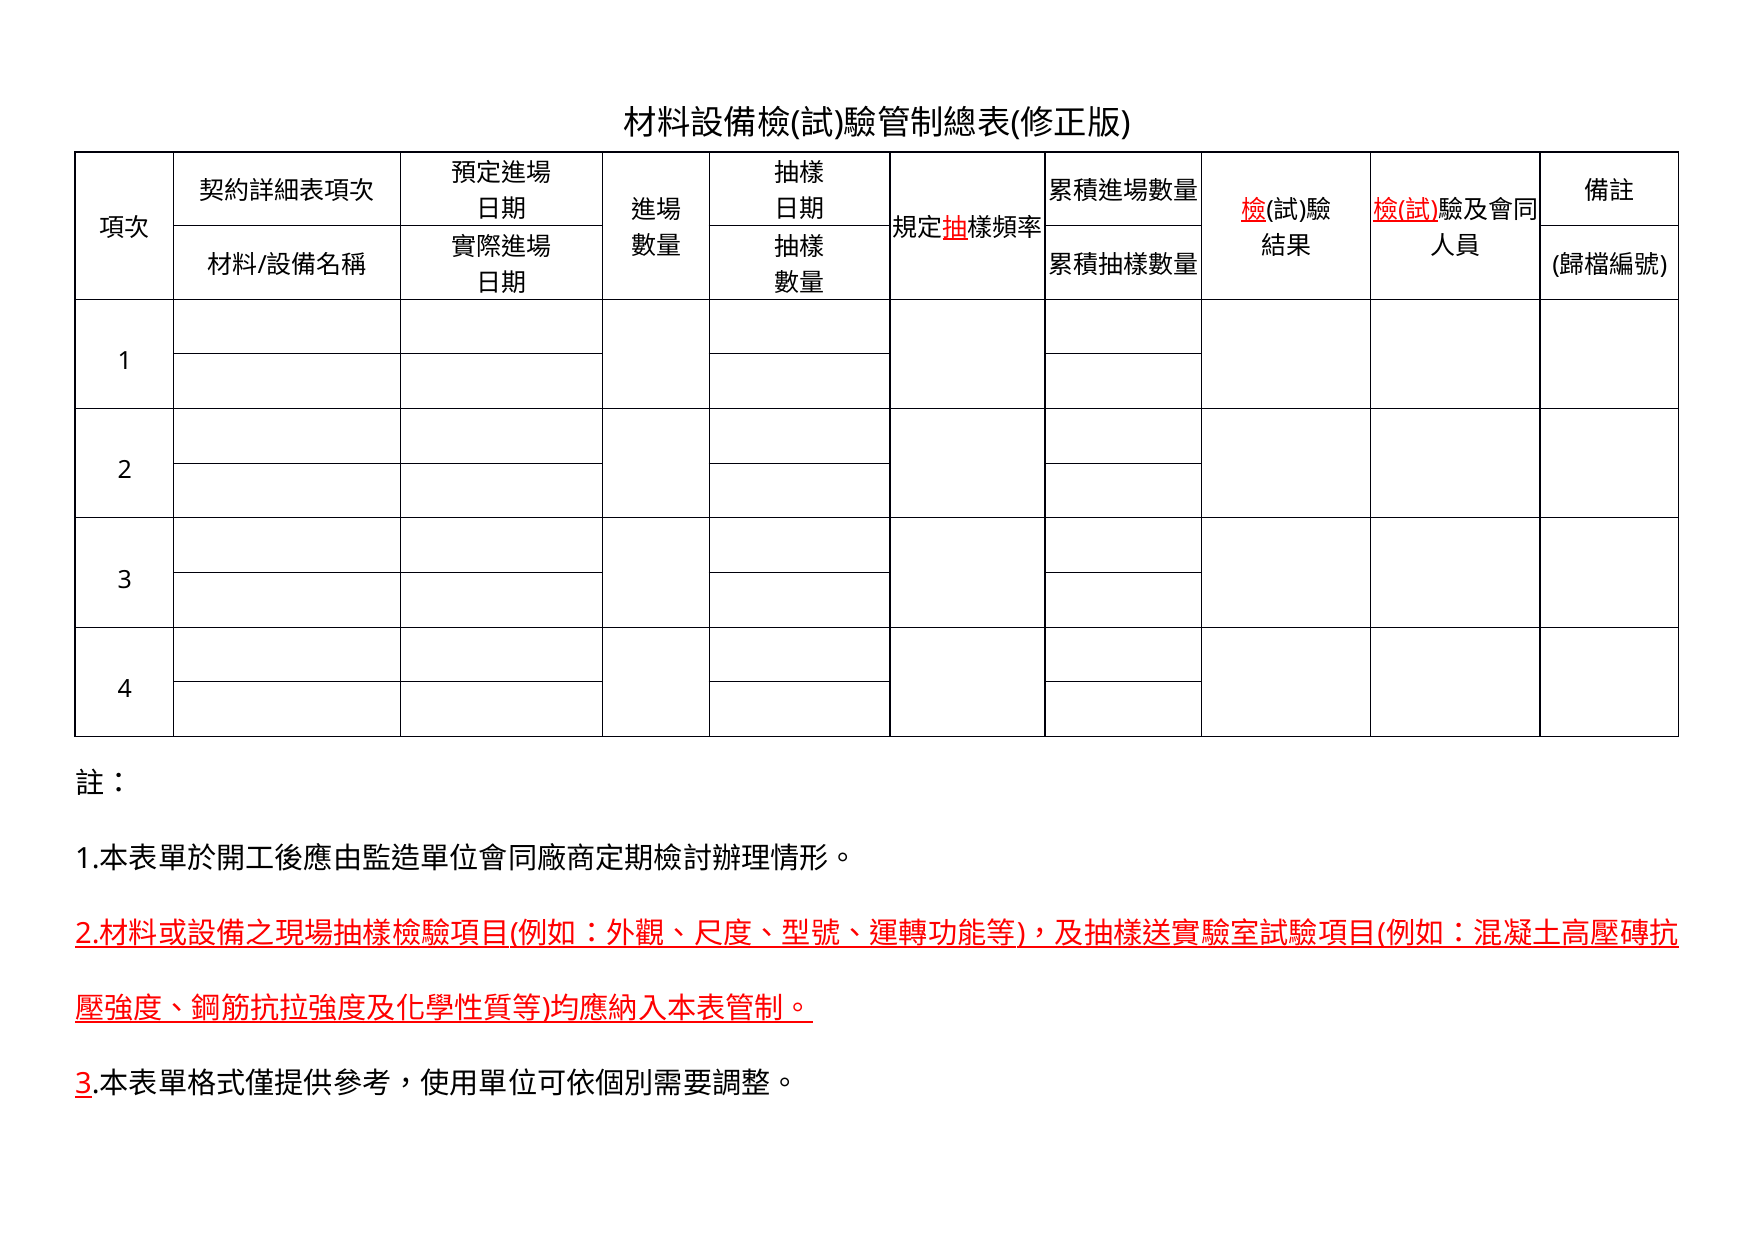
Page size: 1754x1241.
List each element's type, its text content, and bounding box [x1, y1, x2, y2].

table_cell [401, 573, 602, 627]
table_cell [401, 354, 602, 408]
text 1.本表單於開工後應由監造單位會同廠商定期檢討辦理情形。 [75, 812, 1679, 887]
table_cell [1046, 518, 1201, 572]
table_header 預定進場 日期 [401, 153, 602, 225]
table_cell [1046, 354, 1201, 408]
table_cell [401, 464, 602, 517]
table_cell 抽樣 數量 [710, 226, 889, 298]
table_cell 累積抽樣數量 [1046, 226, 1201, 298]
table_cell [603, 300, 709, 408]
table_cell [174, 464, 400, 517]
table_cell 材料/設備名稱 [174, 226, 400, 298]
table_cell [1371, 300, 1539, 408]
table_cell [174, 354, 400, 408]
table_header 檢(試)驗及會同人員 [1371, 153, 1539, 298]
table_cell [1046, 628, 1201, 681]
table_cell [174, 518, 400, 572]
table_cell [891, 518, 1044, 627]
table_cell [1202, 518, 1370, 627]
table_cell [1371, 518, 1539, 627]
table_cell [710, 409, 889, 462]
table_cell [174, 682, 400, 736]
table_cell [174, 628, 400, 681]
table_cell [174, 300, 400, 353]
table_cell [1202, 628, 1370, 736]
table_cell [891, 300, 1044, 408]
table_cell [174, 409, 400, 462]
table_cell 4 [76, 628, 173, 736]
table_cell [710, 300, 889, 353]
table_cell 3 [76, 518, 173, 627]
table_cell [891, 409, 1044, 517]
table_header 檢(試)驗 結果 [1202, 153, 1370, 298]
table_header 項次 [76, 153, 173, 298]
table_cell [401, 518, 602, 572]
table_cell [401, 682, 602, 736]
table_cell [710, 573, 889, 627]
table_cell [1202, 409, 1370, 517]
text 材料設備檢(試)驗管制總表(修正版) [75, 76, 1679, 151]
table_cell [710, 628, 889, 681]
table_header 規定抽樣頻率 [891, 153, 1044, 298]
table_cell [1541, 628, 1678, 736]
table_cell [1046, 409, 1201, 462]
table_cell [174, 573, 400, 627]
table_cell 2 [76, 409, 173, 517]
table_cell [1046, 464, 1201, 517]
table_cell [1371, 628, 1539, 736]
table_cell [401, 409, 602, 462]
table_cell [603, 518, 709, 627]
table_cell [603, 409, 709, 517]
text 註： [75, 737, 1679, 812]
table_cell [1202, 300, 1370, 408]
table_cell [891, 628, 1044, 736]
table_header 契約詳細表項次 [174, 153, 400, 225]
table_cell [1541, 409, 1678, 517]
table_cell [710, 682, 889, 736]
text 2.材料或設備之現場抽樣檢驗項目(例如：外觀、尺度、型號、運轉功能等)，及抽樣送實驗室試驗項目(例如：混凝土高壓磚抗 [75, 887, 1679, 946]
table_header 備註 [1541, 153, 1678, 225]
text 3.本表單格式僅提供參考，使用單位可依個別需要調整。 [75, 1037, 1679, 1112]
table_cell [1046, 682, 1201, 736]
table_cell [1046, 573, 1201, 627]
table_cell 實際進場 日期 [401, 226, 602, 298]
table_cell [1371, 409, 1539, 517]
table_header 累積進場數量 [1046, 153, 1201, 225]
table_cell [710, 354, 889, 408]
text 壓強度、鋼筋抗拉強度及化學性質等)均應納入本表管制。 [75, 947, 1679, 1037]
table_cell 1 [76, 300, 173, 408]
table_cell [1541, 300, 1678, 408]
table_cell [1046, 300, 1201, 353]
table_cell [710, 464, 889, 517]
table_header 進場 數量 [603, 153, 709, 298]
table_cell [710, 518, 889, 572]
table_cell [603, 628, 709, 736]
table_cell (歸檔編號) [1541, 226, 1678, 298]
table_cell [401, 628, 602, 681]
table_cell [1541, 518, 1678, 627]
table_header 抽樣 日期 [710, 153, 889, 225]
table_cell [401, 300, 602, 353]
